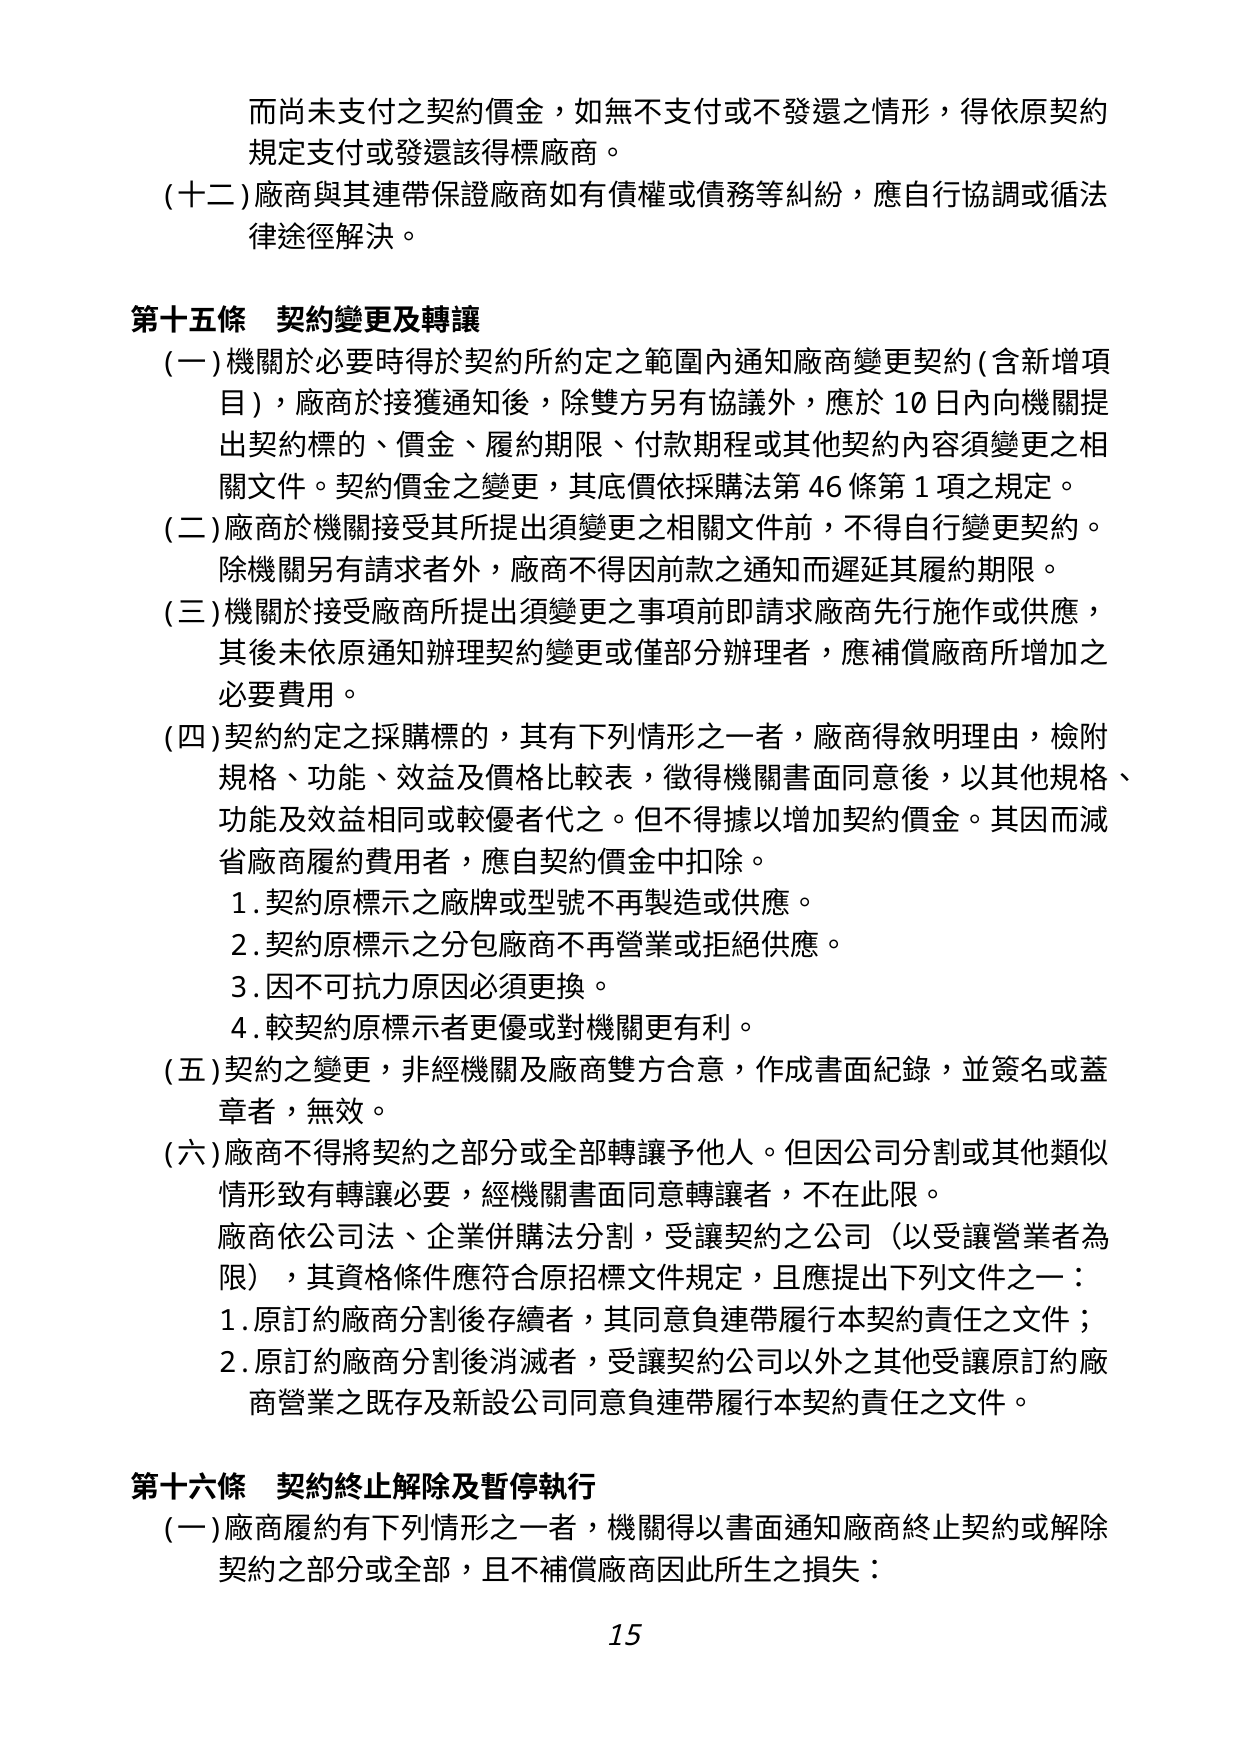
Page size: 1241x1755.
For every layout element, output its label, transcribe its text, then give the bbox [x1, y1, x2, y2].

text (三)機關於接受廠商所提出須變更之事項前即請求廠商先行施作或供應，其後未依原通知辦理契約變更或僅部分辦理者，應補償廠商所增加之必要費用。 [159, 589, 1110, 714]
text (一)機關於必要時得於契約所約定之範圍內通知廠商變更契約(含新增項目)，廠商於接獲通知後，除雙方另有協議外，應於10日內向機關提出契約標的、價金、履約期限、付款期程或其他契約內容須變更之相關文件。契約價金之變更，其底價依採購法第46條第1項之規定。 [159, 339, 1110, 505]
text 3.因不可抗力原因必須更換。 [230, 964, 1110, 1005]
text (二)廠商於機關接受其所提出須變更之相關文件前，不得自行變更契約。除機關另有請求者外，廠商不得因前款之通知而遲延其履約期限。 [159, 505, 1110, 589]
text 廠商依公司法、企業併購法分割，受讓契約之公司（以受讓營業者為限），其資格條件應符合原招標文件規定，且應提出下列文件之一： [217, 1214, 1110, 1297]
text (五)契約之變更，非經機關及廠商雙方合意，作成書面紀錄，並簽名或蓋章者，無效。 [159, 1047, 1110, 1130]
text 1.契約原標示之廠牌或型號不再製造或供應。 [230, 880, 1110, 922]
text 2.契約原標示之分包廠商不再營業或拒絕供應。 [230, 922, 1110, 964]
text 第十五條 契約變更及轉讓 [130, 297, 1110, 339]
text 1.原訂約廠商分割後存續者，其同意負連帶履行本契約責任之文件； [218, 1297, 1110, 1339]
text (一)廠商履約有下列情形之一者，機關得以書面通知廠商終止契約或解除契約之部分或全部，且不補償廠商因此所生之損失： [159, 1505, 1110, 1589]
text (十二)廠商與其連帶保證廠商如有債權或債務等糾紛，應自行協調或循法律途徑解決。 [159, 172, 1110, 255]
text 第十六條 契約終止解除及暫停執行 [130, 1464, 1110, 1505]
text (四)契約約定之採購標的，其有下列情形之一者，廠商得敘明理由，檢附規格、功能、效益及價格比較表，徵得機關書面同意後，以其他規格、功能及效益相同或較優者代之。但不得據以增加契約價金。其因而減省廠商履約費用者，應自契約價金中扣除。 [159, 714, 1110, 880]
text (六)廠商不得將契約之部分或全部轉讓予他人。但因公司分割或其他類似情形致有轉讓必要，經機關書面同意轉讓者，不在此限。 [159, 1130, 1110, 1214]
text 4.較契約原標示者更優或對機關更有利。 [230, 1005, 1110, 1047]
text 2.原訂約廠商分割後消滅者，受讓契約公司以外之其他受讓原訂約廠商營業之既存及新設公司同意負連帶履行本契約責任之文件。 [218, 1339, 1110, 1422]
text 而尚未支付之契約價金，如無不支付或不發還之情形，得依原契約規定支付或發還該得標廠商。 [159, 89, 1110, 172]
